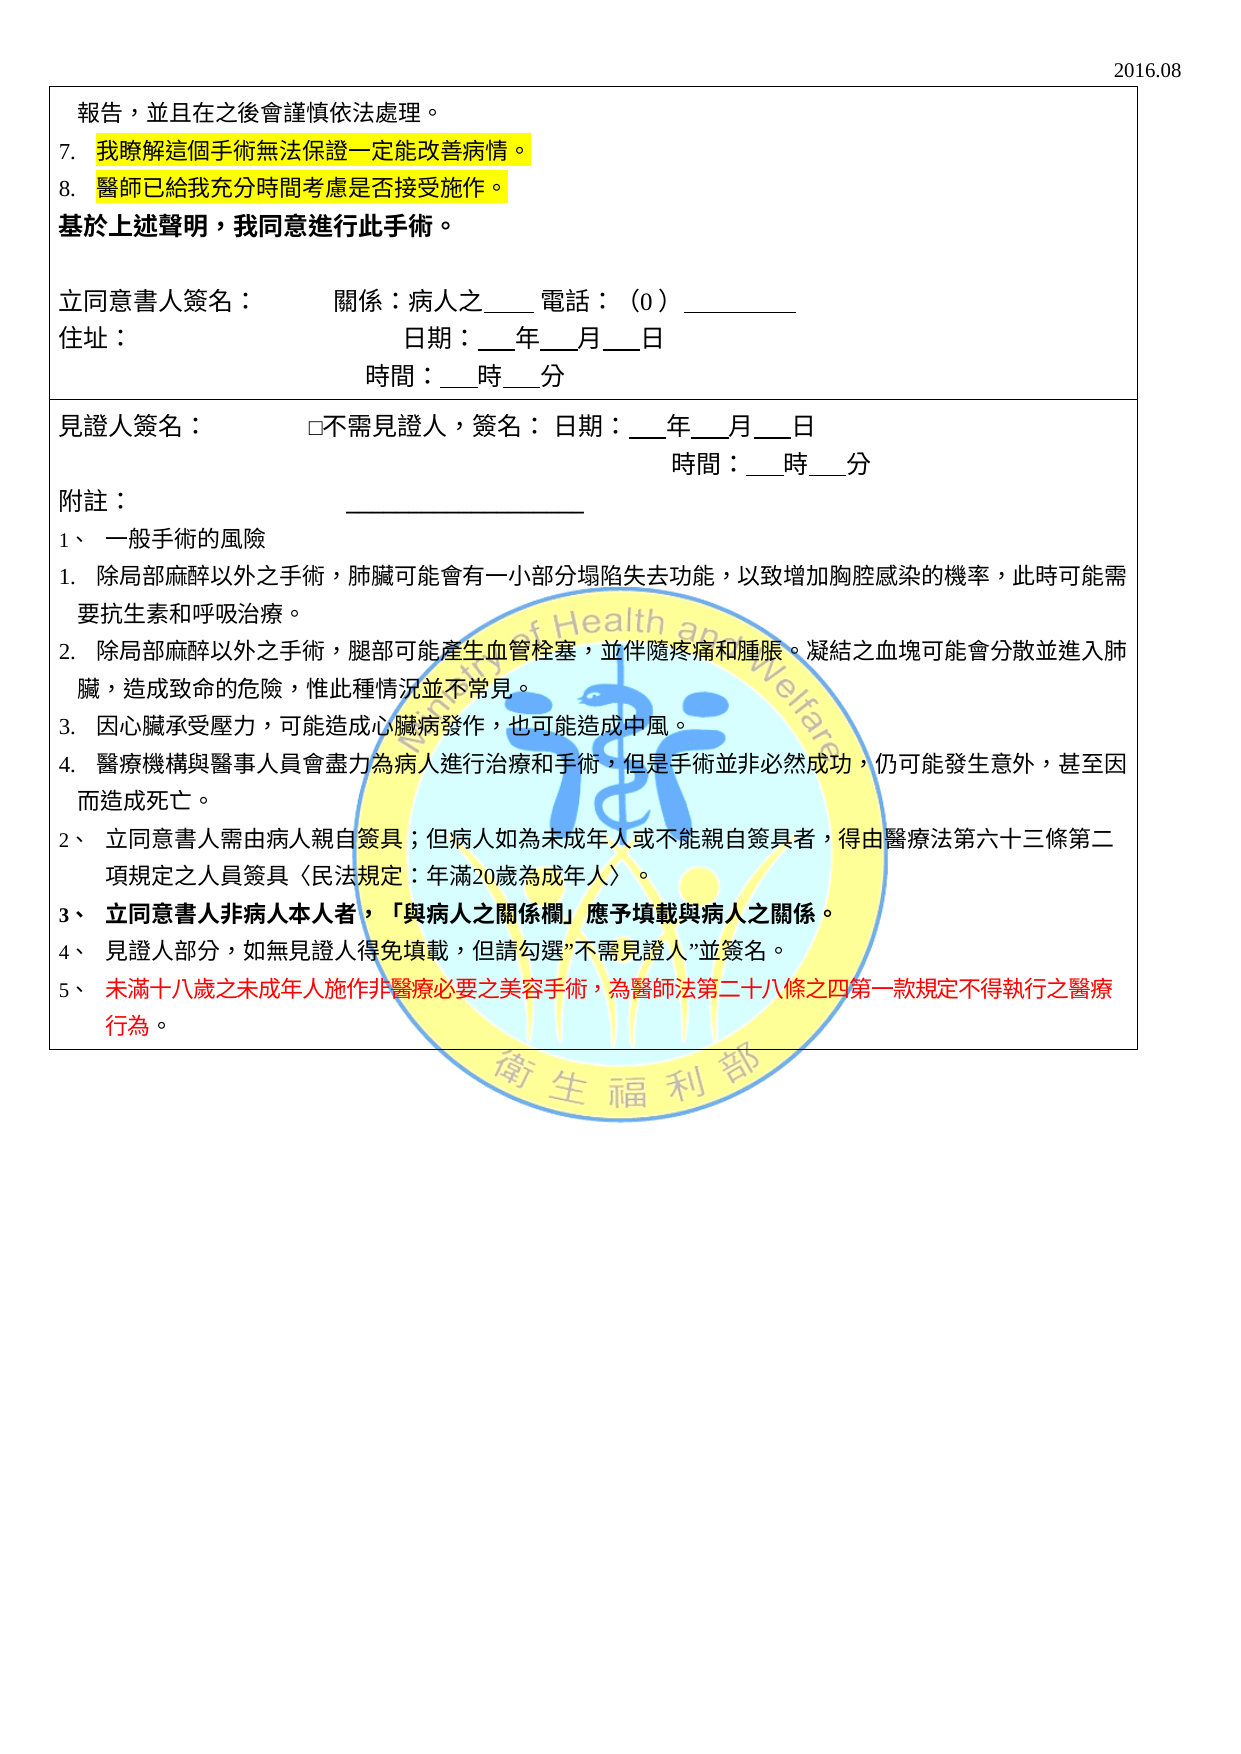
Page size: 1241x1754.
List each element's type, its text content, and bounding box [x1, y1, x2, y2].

table_cell 見證人簽名： □不需見證人，簽名： 日期： 年 月 日 時間： 時 分 附註： ___________________ 一般手術的風險 除局部麻醉以外之手術，肺臟可能會有一小部分塌陷失去功能，以致增加胸腔感染的機率，此時可能需要抗生素和呼吸治療。 除局部麻醉以外之手術，腿部可能產生血管栓塞，並伴隨疼痛和腫脹。凝結之血塊可能會分散並進入肺臟，造成致命的危險，惟此種情況並不常見。 因心臟承受壓力，可能造成心臟病發作，也可能造成中風。 醫療機構與醫事人員會盡力為病人進行治療和手術，但是手術並非必然成功，仍可能發生意外，甚至因而造成死亡。 立同意書人需由病人親自簽具；但病人如為未成年人或不能親自簽具者，得由醫療法第六十三條第二項規定之人員簽具〈民法規定：年滿20歲為成年人〉。 立同意書人非病人本人者，「與病人之關係欄」應予填載與病人之關係。 見證人部分，如無見證人得免填載，但請勾選”不需見證人”並簽名。 未滿十八歲之未成年人施作非醫療必要之美容手術，為醫師法第二十八條之四第一款規定不得執行之醫療行為。 [50, 400, 1137, 1049]
table_header 報告，並且在之後會謹慎依法處理。 我瞭解這個手術無法保證一定能改善病情。 醫師已給我充分時間考慮是否接受施作。 基於上述聲明，我同意進行此手術。 立同意書人簽名： 關係：病人之 電話：（0 ） 住址： 日期： 年 月 日 時間： 時 分 [50, 87, 1137, 399]
